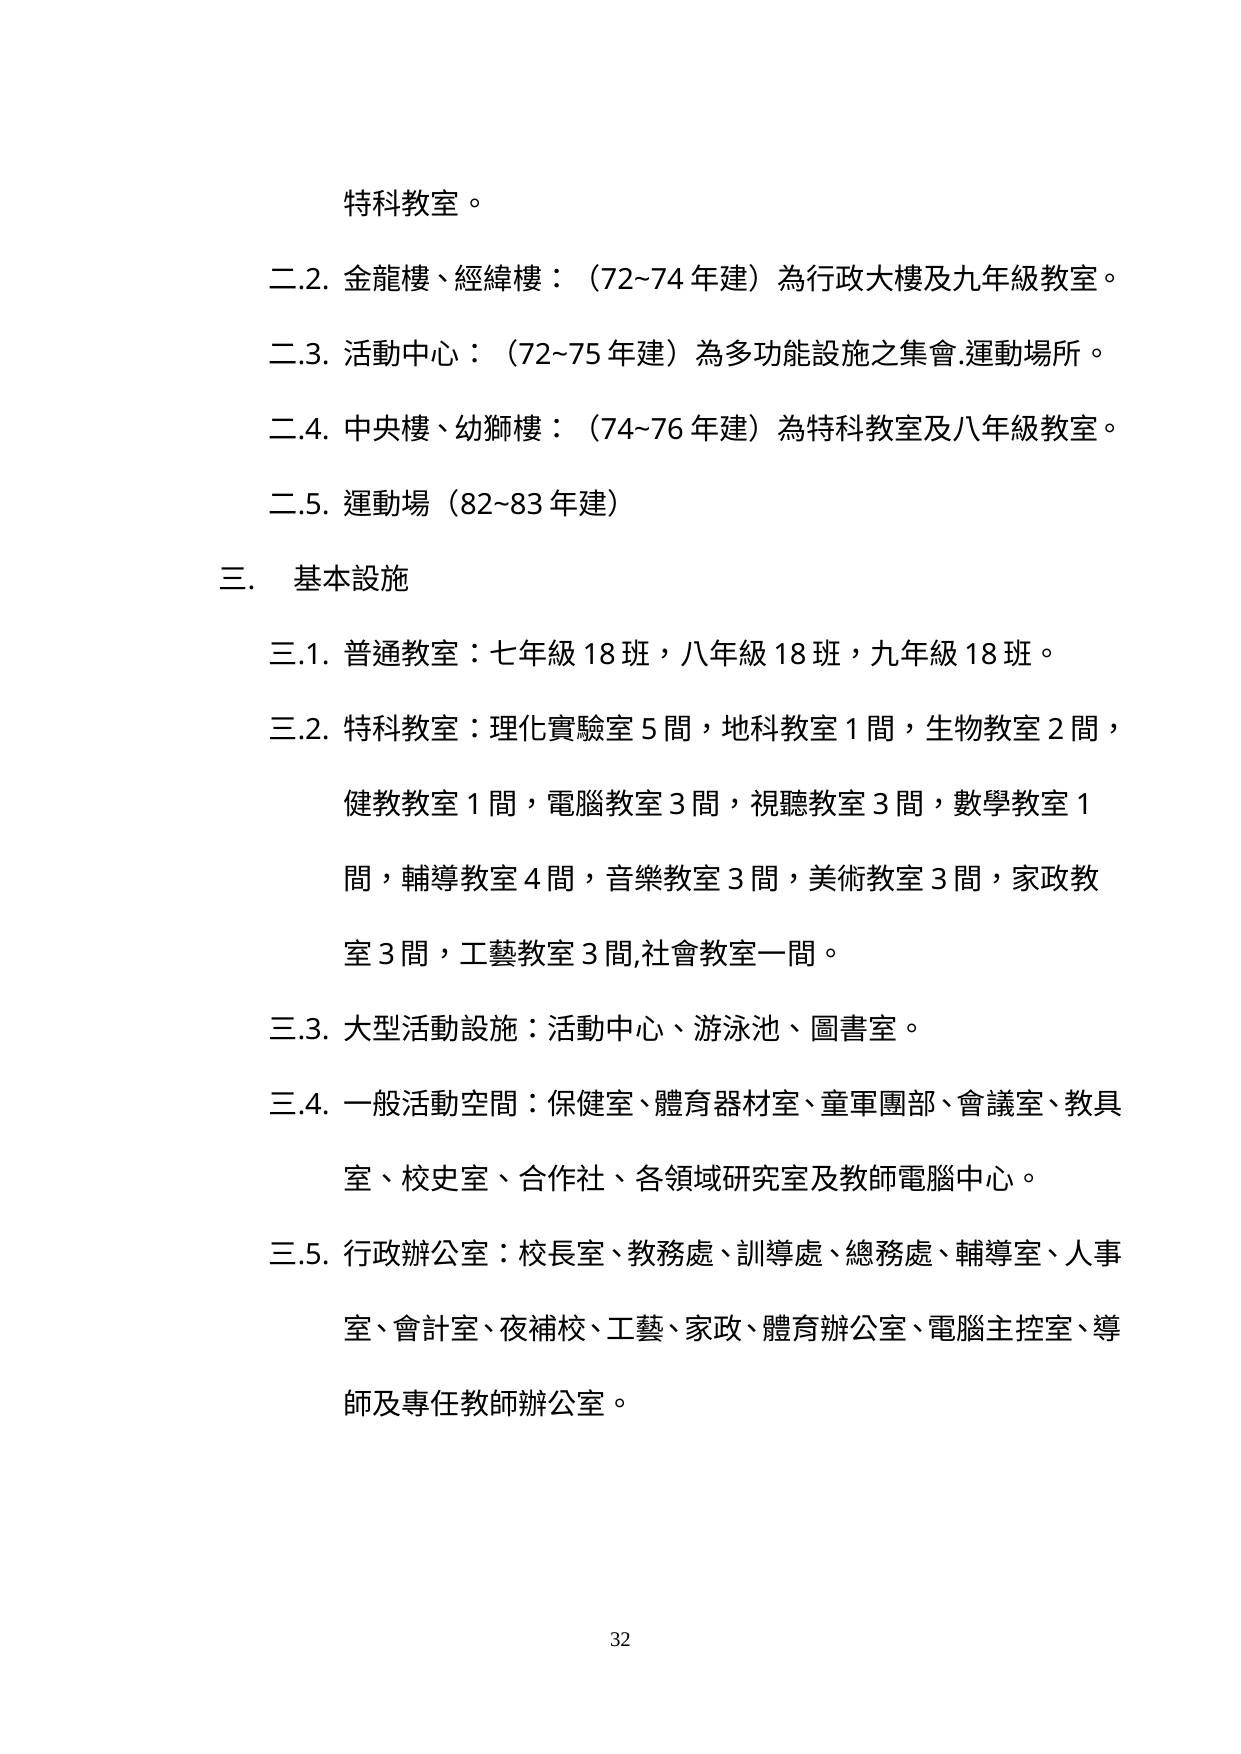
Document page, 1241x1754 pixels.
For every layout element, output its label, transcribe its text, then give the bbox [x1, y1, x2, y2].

list 運動場（82~83年建） [268, 464, 1122, 539]
list 中央樓、幼獅樓：（74~76年建）為特科教室及八年級教室。 [268, 389, 1122, 464]
list 普通教室：七年級18班，八年級18班，九年級18班。 [268, 614, 1122, 689]
list 大型活動設施：活動中心、游泳池、圖書室。 [268, 989, 1122, 1064]
list 基本設施 [218, 539, 1122, 614]
list 特科教室：理化實驗室5間，地科教室1間，生物教室2間，健教教室1間，電腦教室3間，視聽教室3間，數學教室1間，輔導教室4間，音樂教室3間，美術教室3間，家政教室3間，工藝教室3間,社會教室一間。 [268, 689, 1122, 989]
list 金龍樓、經緯樓：（72~74年建）為行政大樓及九年級教室。 [268, 239, 1122, 314]
list 特科教室。 [268, 164, 1122, 239]
list 行政辦公室：校長室、教務處、訓導處、總務處、輔導室、人事室、會計室、夜補校、工藝、家政、體育辦公室、電腦主控室、導師及專任教師辦公室。 [268, 1214, 1122, 1439]
list 一般活動空間：保健室、體育器材室、童軍團部、會議室、教具室、校史室、合作社、各領域研究室及教師電腦中心。 [268, 1064, 1122, 1214]
list 活動中心：（72~75年建）為多功能設施之集會.運動場所。 [268, 314, 1122, 389]
